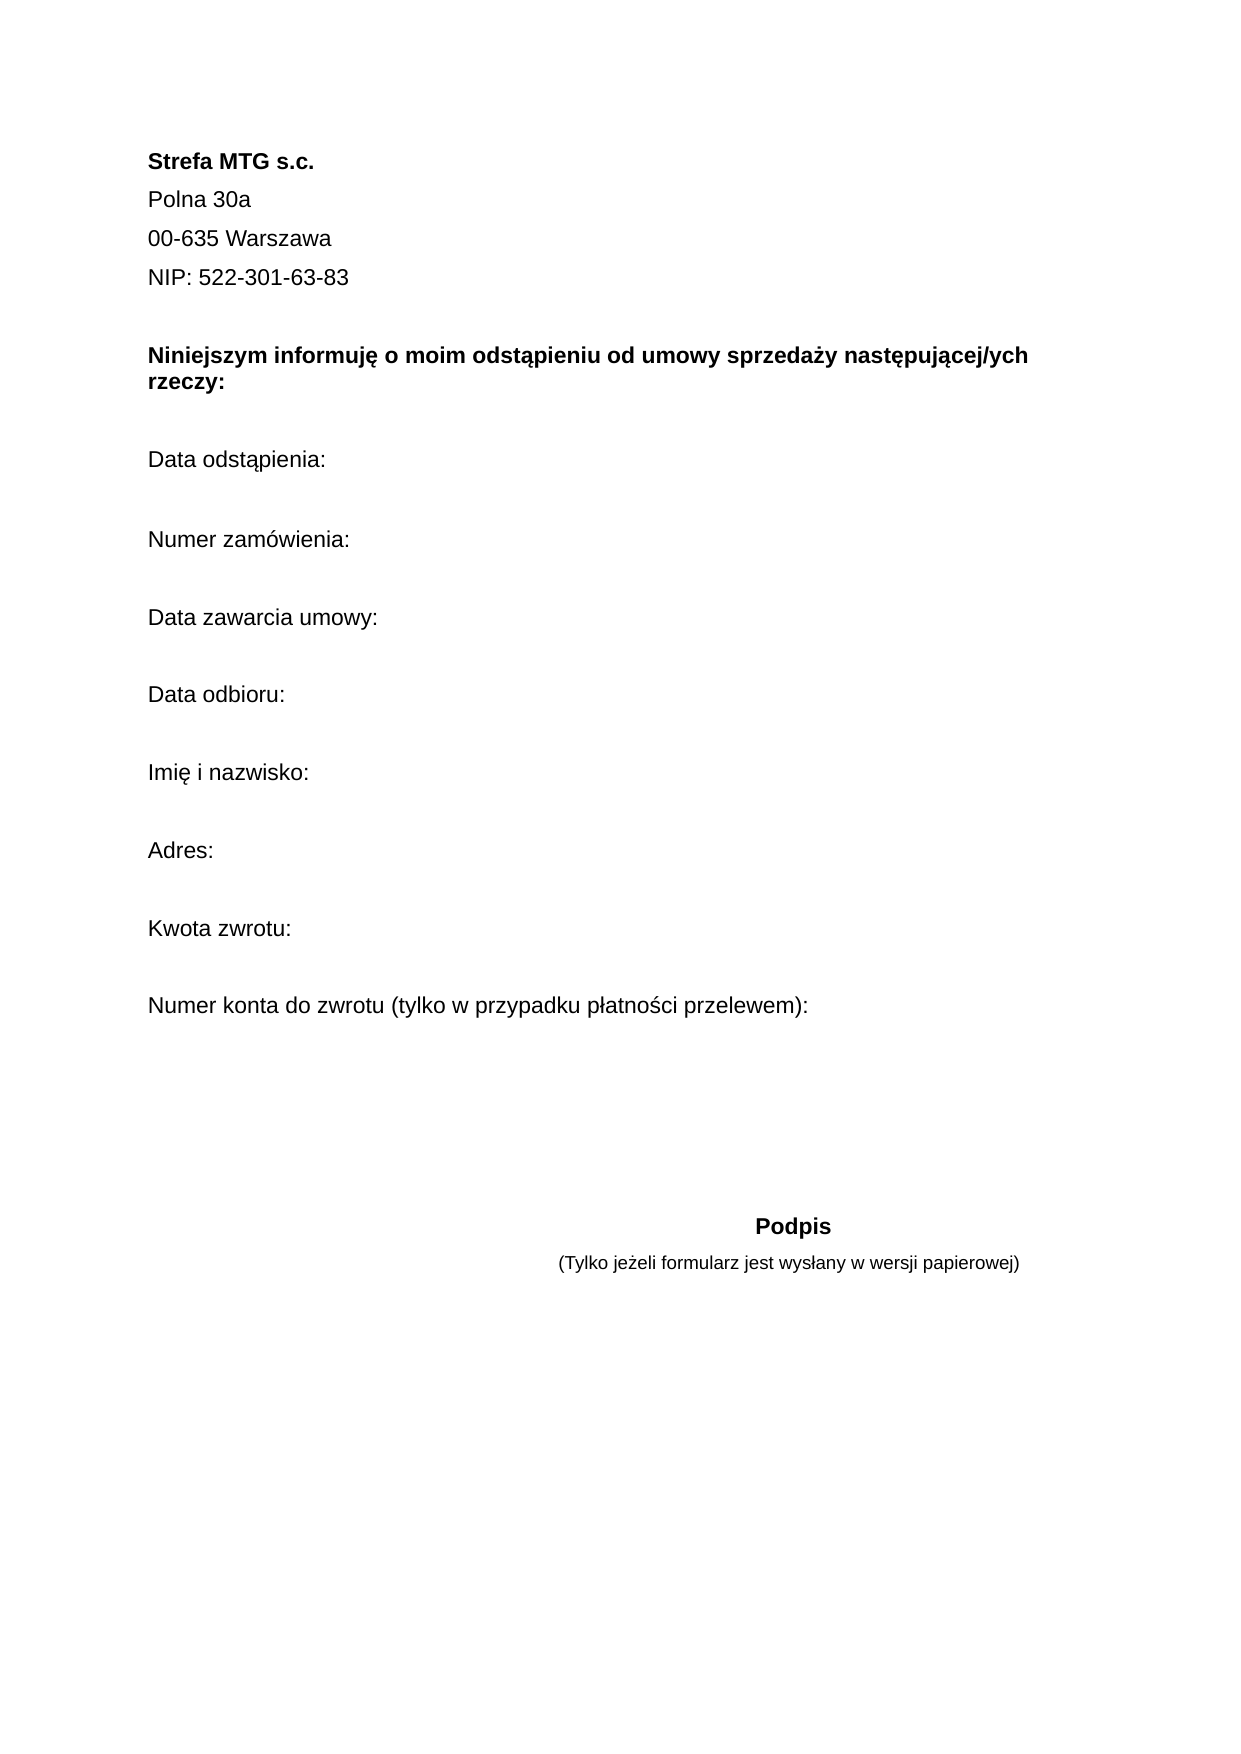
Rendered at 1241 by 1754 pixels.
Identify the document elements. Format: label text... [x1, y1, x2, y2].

text 00-635 Warszawa [148, 225, 1093, 252]
text Kwota zwrotu: [148, 914, 1093, 941]
text Numer konta do zwrotu (tylko w przypadku płatności przelewem): [148, 992, 1093, 1045]
text Data odstąpienia: [148, 446, 1093, 472]
text Imię i nazwisko: [148, 759, 1093, 786]
text Data odbioru: [148, 681, 1093, 708]
text (Tylko jeżeli formularz jest wysłany w wersji papierowej) [148, 1252, 1093, 1273]
text Strefa MTG s.c. [148, 148, 1093, 174]
text Polna 30a [148, 186, 1093, 213]
text Podpis [148, 1213, 1093, 1239]
text Numer zamówienia: [148, 524, 1093, 552]
text Adres: [148, 837, 1093, 863]
text NIP: 522-301-63-83 [148, 264, 1093, 291]
text Data zawarcia umowy: [148, 604, 1093, 630]
text Niniejszym informuję o moim odstąpieniu od umowy sprzedaży następującej/ych rzeczy: [148, 342, 1093, 394]
